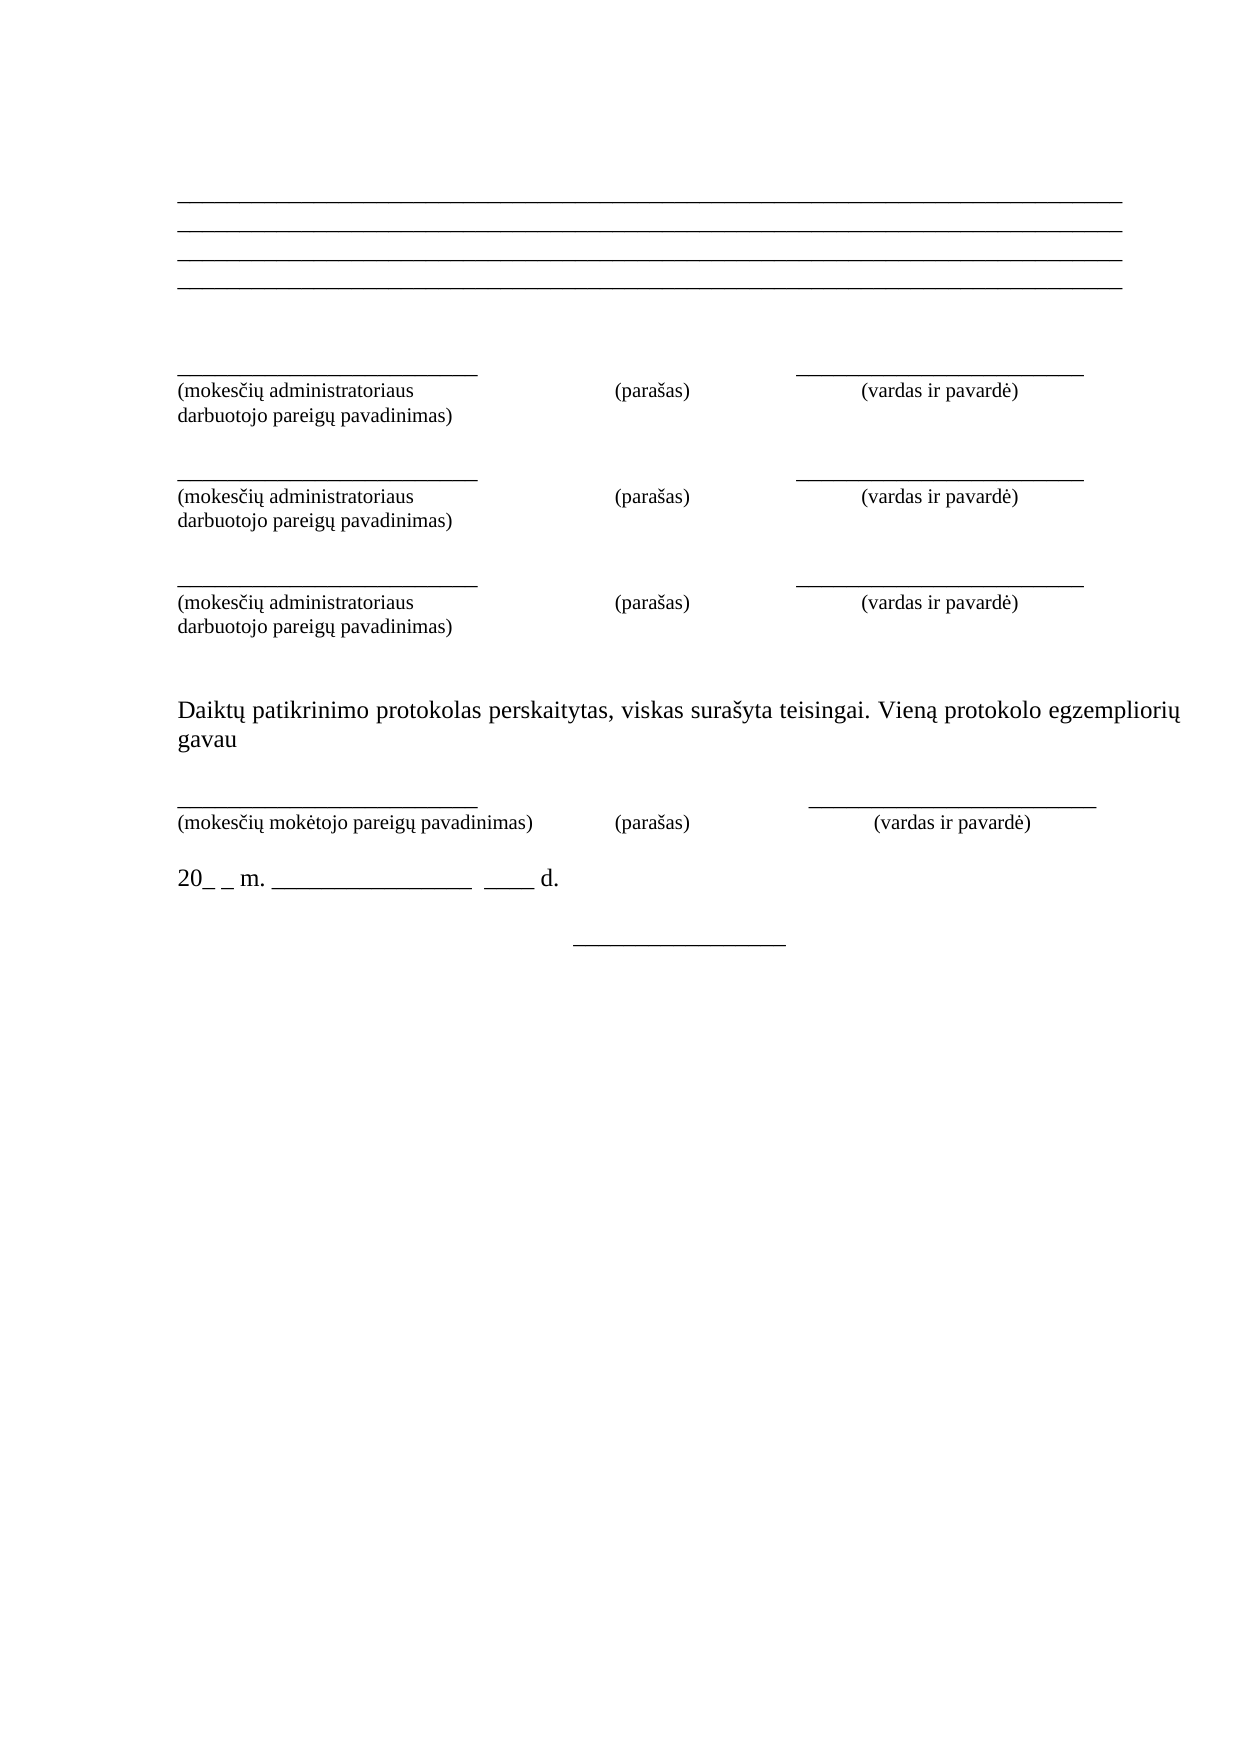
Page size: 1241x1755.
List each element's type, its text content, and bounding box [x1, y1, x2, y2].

text (mokesčių administratoriaus (parašas) (vardas ir pavardė) [177, 590, 1181, 614]
text _ [177, 263, 1181, 292]
text ________________________ _______________________ [177, 350, 1181, 378]
text (mokesčių administratoriaus (parašas) (vardas ir pavardė) [177, 484, 1181, 508]
text (mokesčių mokėtojo pareigų pavadinimas) (parašas) (vardas ir pavardė) [177, 810, 1181, 834]
text _________________ [177, 921, 1181, 949]
text _ [177, 235, 1181, 263]
text (mokesčių administratoriaus (parašas) (vardas ir pavardė) [177, 378, 1181, 402]
text darbuotojo pareigų pavadinimas) [177, 508, 1181, 532]
text darbuotojo pareigų pavadinimas) [177, 402, 1181, 427]
text ________________________ _______________________ [177, 455, 1181, 484]
text _ [177, 177, 1181, 206]
text Daiktų patikrinimo protokolas perskaitytas, viskas surašyta teisingai. Vieną protokolo egzempliorių gavau [177, 695, 1181, 753]
text ________________________ _______________________ [177, 561, 1181, 590]
text 20_ _ m. ________________ ____ d. [177, 863, 1181, 892]
text _ [177, 206, 1181, 235]
text ________________________ _______________________ [177, 782, 1181, 810]
text darbuotojo pareigų pavadinimas) [177, 614, 1181, 638]
